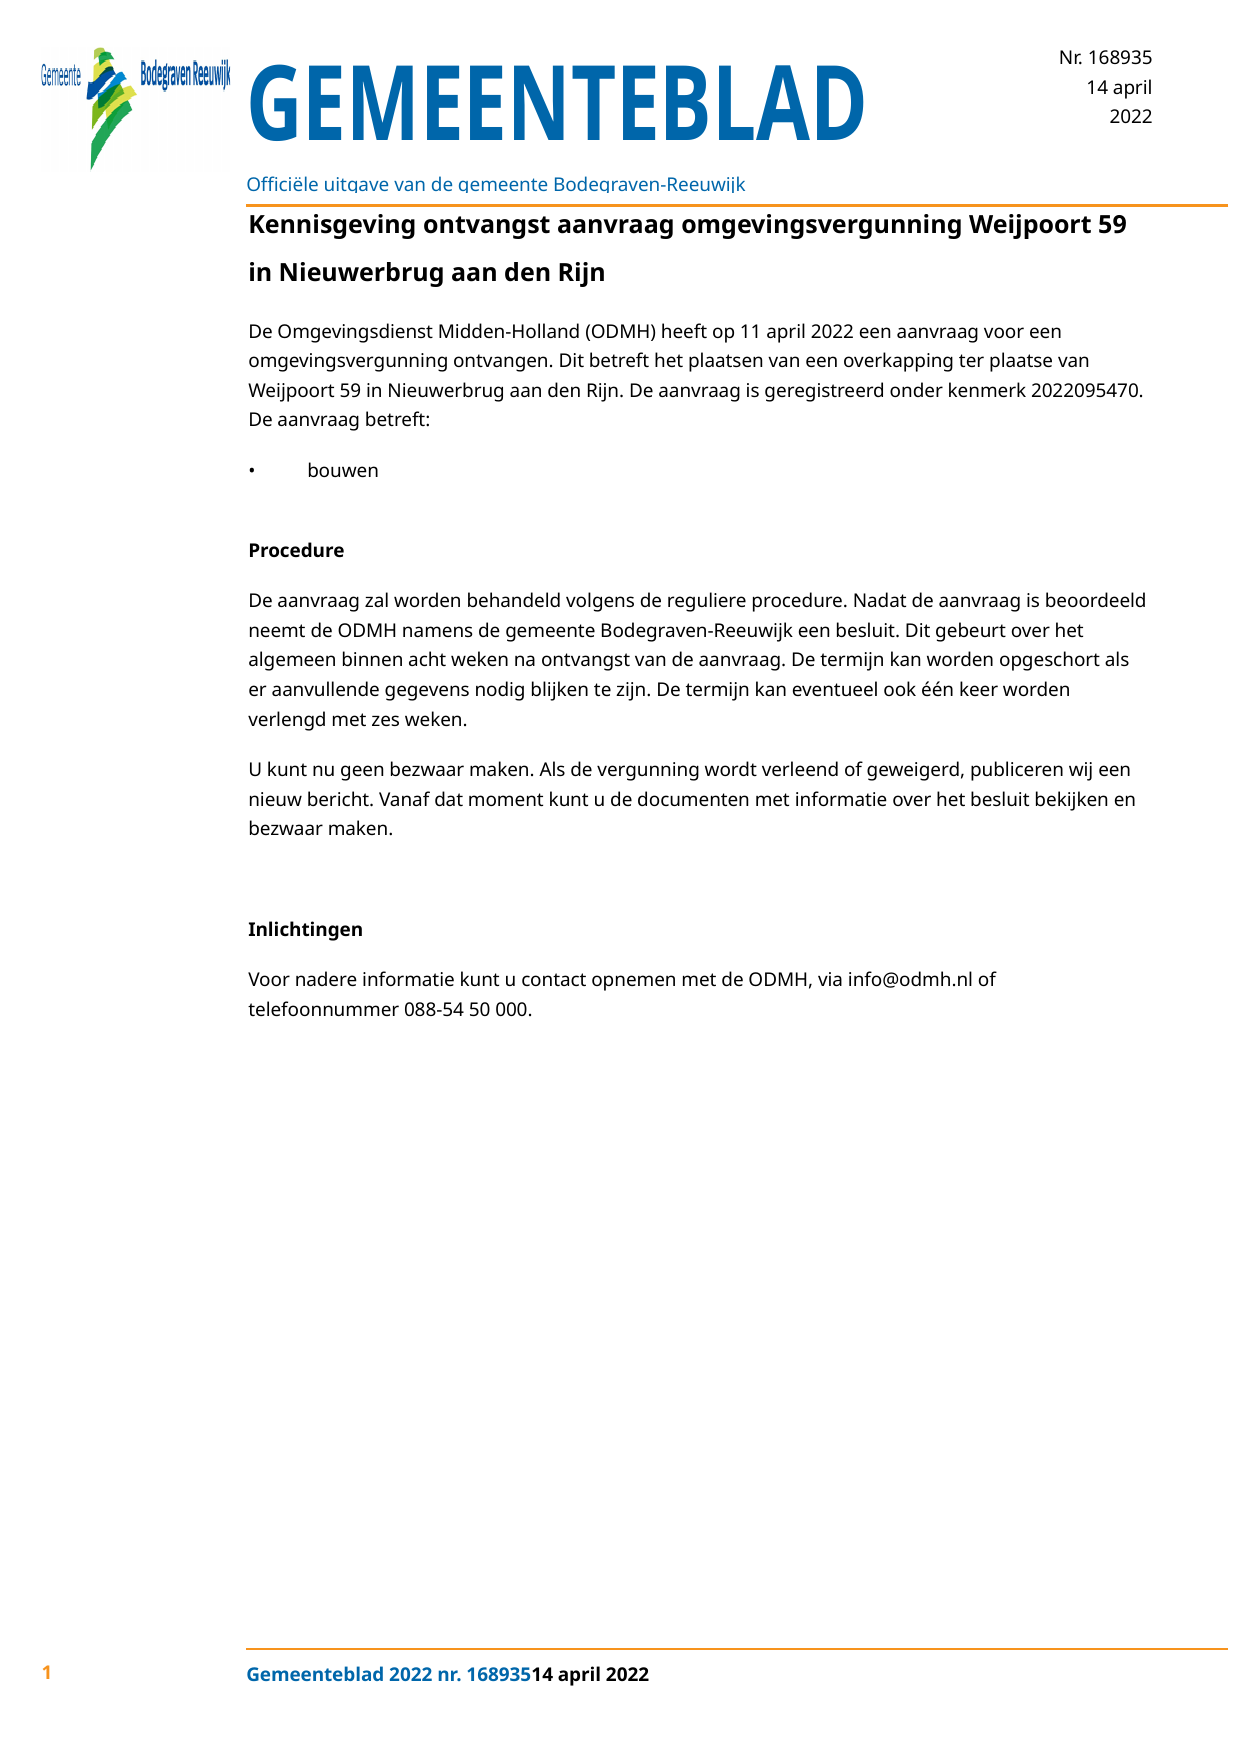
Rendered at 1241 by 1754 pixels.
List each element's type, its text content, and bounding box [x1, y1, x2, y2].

text De Omgevingsdienst Midden-Holland (ODMH) heeft op 11 april 2022 een aanvraag voor een omgevingsvergunning ontvangen. Dit betreft het plaatsen van een overkapping ter plaatse van Weijpoort 59 in Nieuwerbrug aan den Rijn. De aanvraag is geregistreerd onder kenmerk 2022095470. De aanvraag betreft: [248, 318, 1152, 432]
text Voor nadere informatie kunt u contact opnemen met de ODMH, via info@odmh.nl of telefoonnummer 088-54 50 000. [248, 967, 1152, 1022]
text De aanvraag zal worden behandeld volgens de reguliere procedure. Nadat de aanvraag is beoordeeld neemt de ODMH namens de gemeente Bodegraven-Reeuwijk een besluit. Dit gebeurt over het algemeen binnen acht weken na ontvangst van de aanvraag. De termijn kan worden opgeschort als er aanvullende gegevens nodig blijken te zijn. De termijn kan eventueel ook één keer worden verlengd met zes weken. [248, 587, 1152, 732]
list bouwen [248, 457, 1152, 483]
text Procedure [248, 537, 1152, 563]
text Kennisgeving ontvangst aanvraag omgevingsvergunning Weijpoort 59 in Nieuwerbrug aan den Rijn [248, 207, 1152, 288]
text U kunt nu geen bezwaar maken. Als de vergunning wordt verleend of geweigerd, publiceren wij een nieuw bericht. Vanaf dat moment kunt u de documenten met informatie over het besluit bekijken en bezwaar maken. [248, 756, 1152, 841]
text Inlichtingen [248, 916, 1152, 942]
picture [41, 47, 231, 172]
